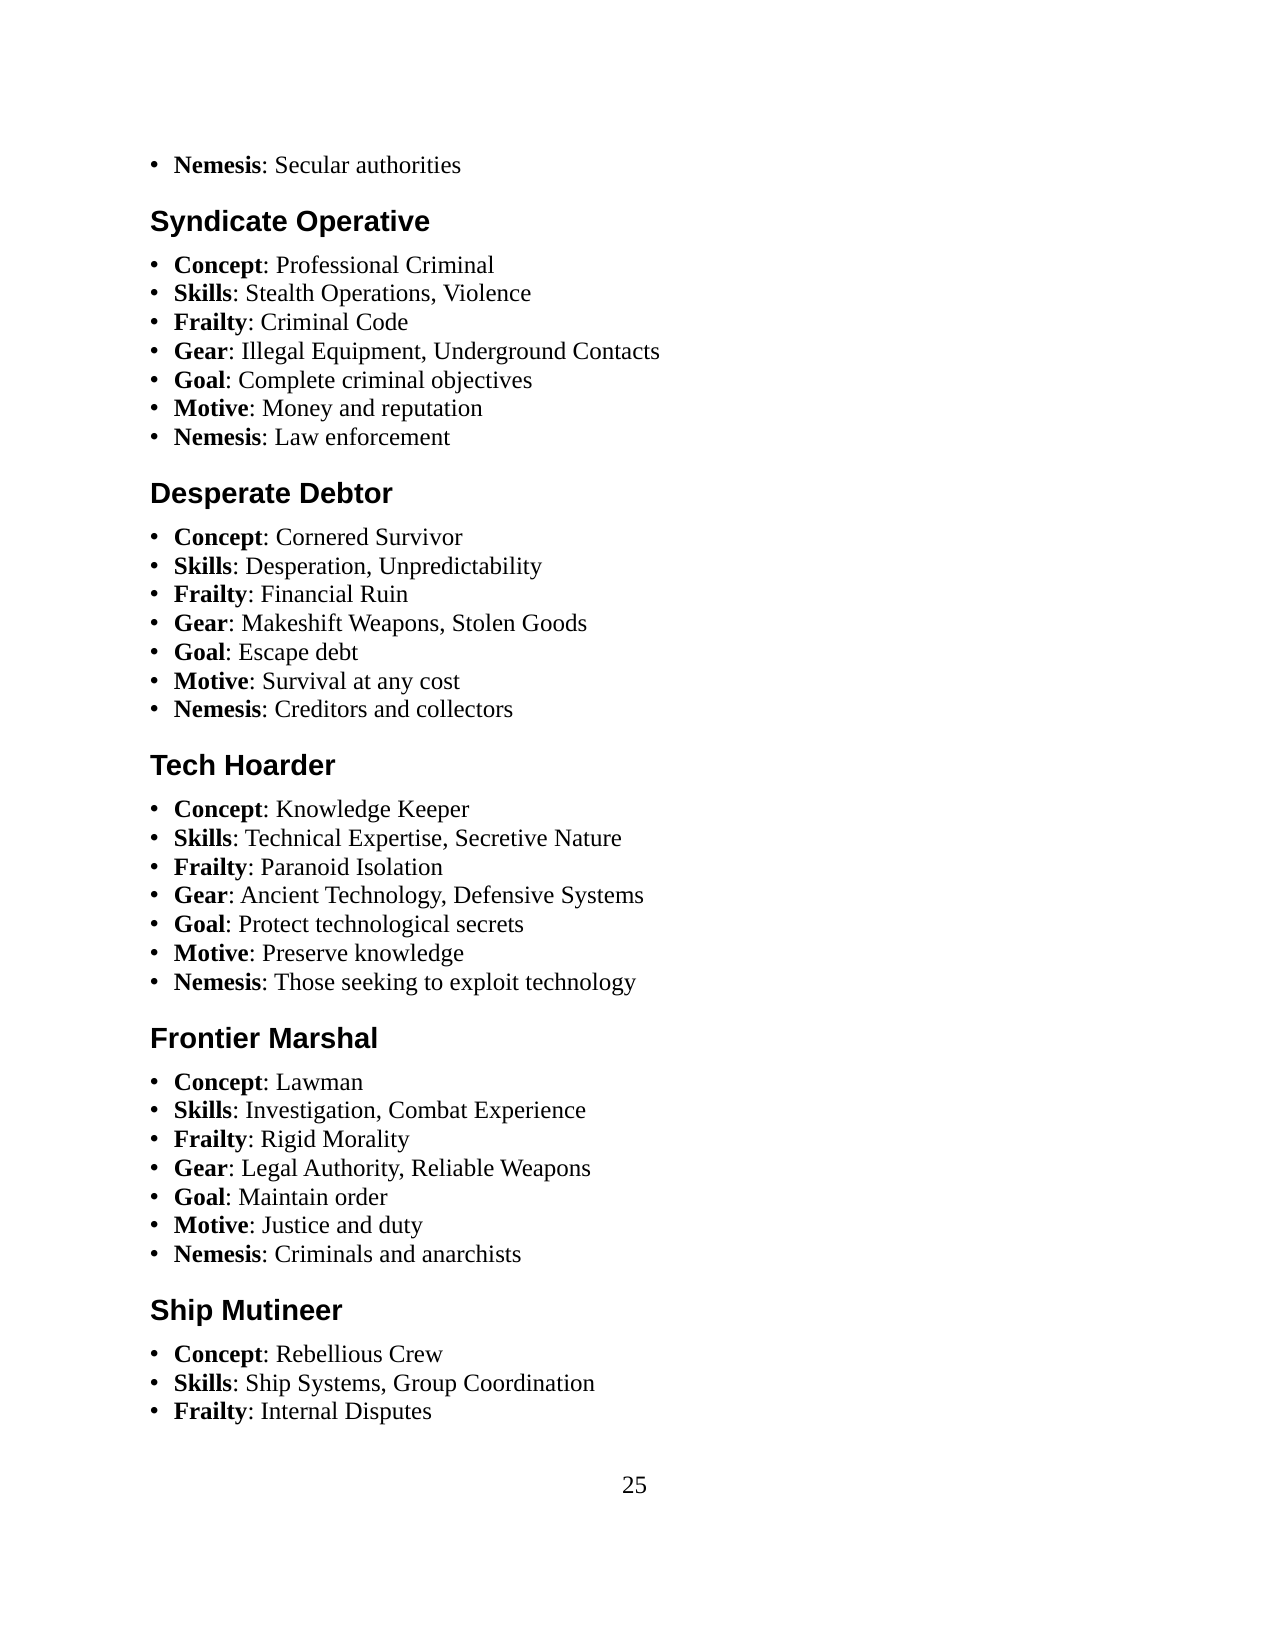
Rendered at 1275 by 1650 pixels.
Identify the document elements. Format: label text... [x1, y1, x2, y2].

list Skills: Investigation, Combat Experience [150, 1095, 1125, 1124]
list Concept: Lawman [150, 1067, 1125, 1095]
list Gear: Legal Authority, Reliable Weapons [150, 1153, 1125, 1182]
list Frailty: Internal Disputes [150, 1396, 1125, 1425]
list Skills: Desperation, Unpredictability [150, 551, 1125, 579]
list Goal: Maintain order [150, 1182, 1125, 1210]
list Skills: Ship Systems, Group Coordination [150, 1368, 1125, 1396]
list Nemesis: Criminals and anarchists [150, 1239, 1125, 1268]
list Skills: Stealth Operations, Violence [150, 278, 1125, 307]
list Frailty: Financial Ruin [150, 579, 1125, 608]
subtitle Syndicate Operative [150, 204, 1125, 237]
list Concept: Knowledge Keeper [150, 794, 1125, 823]
list Nemesis: Creditors and collectors [150, 694, 1125, 723]
list Motive: Money and reputation [150, 393, 1125, 422]
list Frailty: Paranoid Isolation [150, 852, 1125, 881]
list Frailty: Rigid Morality [150, 1124, 1125, 1153]
list Gear: Makeshift Weapons, Stolen Goods [150, 608, 1125, 637]
list Nemesis: Law enforcement [150, 422, 1125, 451]
list Frailty: Criminal Code [150, 307, 1125, 336]
list Goal: Protect technological secrets [150, 909, 1125, 938]
list Motive: Preserve knowledge [150, 938, 1125, 967]
list Gear: Illegal Equipment, Underground Contacts [150, 336, 1125, 365]
subtitle Tech Hoarder [150, 748, 1125, 782]
list Skills: Technical Expertise, Secretive Nature [150, 823, 1125, 852]
list Goal: Escape debt [150, 637, 1125, 666]
list Concept: Professional Criminal [150, 250, 1125, 278]
list Motive: Survival at any cost [150, 666, 1125, 694]
list Concept: Cornered Survivor [150, 522, 1125, 551]
subtitle Ship Mutineer [150, 1293, 1125, 1326]
subtitle Desperate Debtor [150, 476, 1125, 509]
list Goal: Complete criminal objectives [150, 365, 1125, 393]
list Motive: Justice and duty [150, 1210, 1125, 1239]
list Gear: Ancient Technology, Defensive Systems [150, 881, 1125, 909]
list Nemesis: Secular authorities [150, 150, 1125, 179]
list Concept: Rebellious Crew [150, 1339, 1125, 1368]
list Nemesis: Those seeking to exploit technology [150, 967, 1125, 996]
subtitle Frontier Marshal [150, 1021, 1125, 1054]
